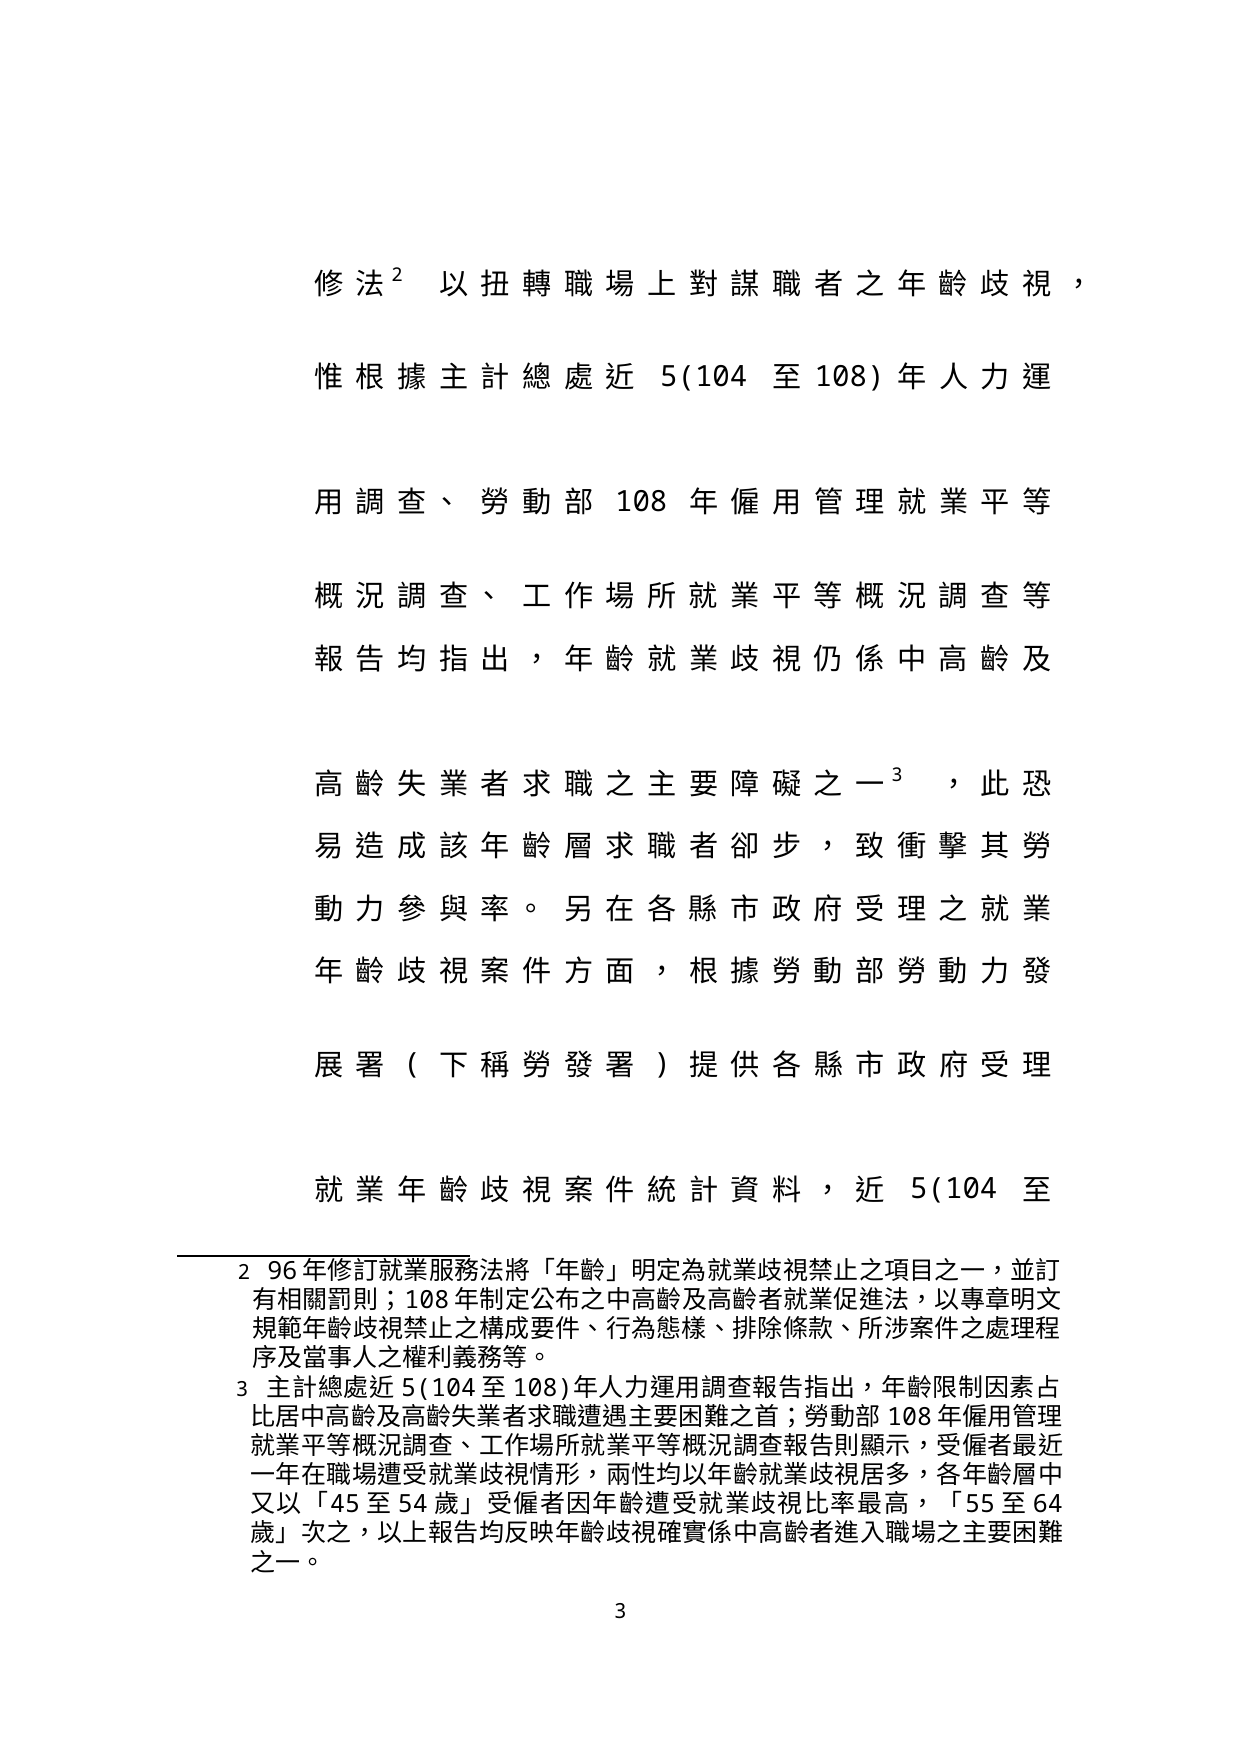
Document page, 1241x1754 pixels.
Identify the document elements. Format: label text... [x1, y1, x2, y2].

text 主計總處近5(104至108)年人力運用調查報告指出，年齡限制因素占比居中高齡及高齡失業者求職遭遇主要困難之首；勞動部108年僱用管理就業平等概況調查、工作場所就業平等概況調查報告則顯示，受僱者最近一年在職場遭受就業歧視情形，兩性均以年齡就業歧視居多，各年齡層中又以「45至54歲」受僱者因年齡遭受就業歧視比率最高，「55至64歲」次之，以上報告均反映年齡歧視確實係中高齡者進入職場之主要困難之一。 [236, 1373, 1063, 1577]
text 近年來受科技發展之影響，職場對勞動力需求呈現兩極化，亦即對高階專業及較耗費勞力之人力需求增加，加以一般企業對中高齡及高齡勞動者存有較缺乏就業能力等傳統刻板印象，導致就業年齡歧視現象時有所聞。儘管政府近年來積極透過修法以扭轉職場上對謀職者之年齡歧視，惟根據主計總處近5(104至108)年人力運用調查、勞動部108年僱用管理就業平等概況調查、工作場所就業平等概況調查等報告均指出，年齡就業歧視仍係中高齡及高齡失業者求職之主要障礙之一，此恐易造成該年齡層求職者卻步，致衝擊其勞動力參與率。另在各縣市政府受理之就業年齡歧視案件方面，根據勞動部勞動力發展署(下稱勞發署)提供各縣市政府受理就業年齡歧視案件統計資料，近5(104至108)年期間，各縣市依就業服務法所定年齡歧視禁止項目受理案件合計數自34件增至45件，平均每年逾36件，反映當前職場上就業年齡歧視問題實不容忽視。 [242, 177, 1058, 1240]
text 96年修訂就業服務法將「年齡」明定為就業歧視禁止之項目之一，並訂有相關罰則；108年制定公布之中高齡及高齡者就業促進法，以專章明文規範年齡歧視禁止之構成要件、行為態樣、排除條款、所涉案件之處理程序及當事人之權利義務等。 [237, 1256, 1063, 1373]
